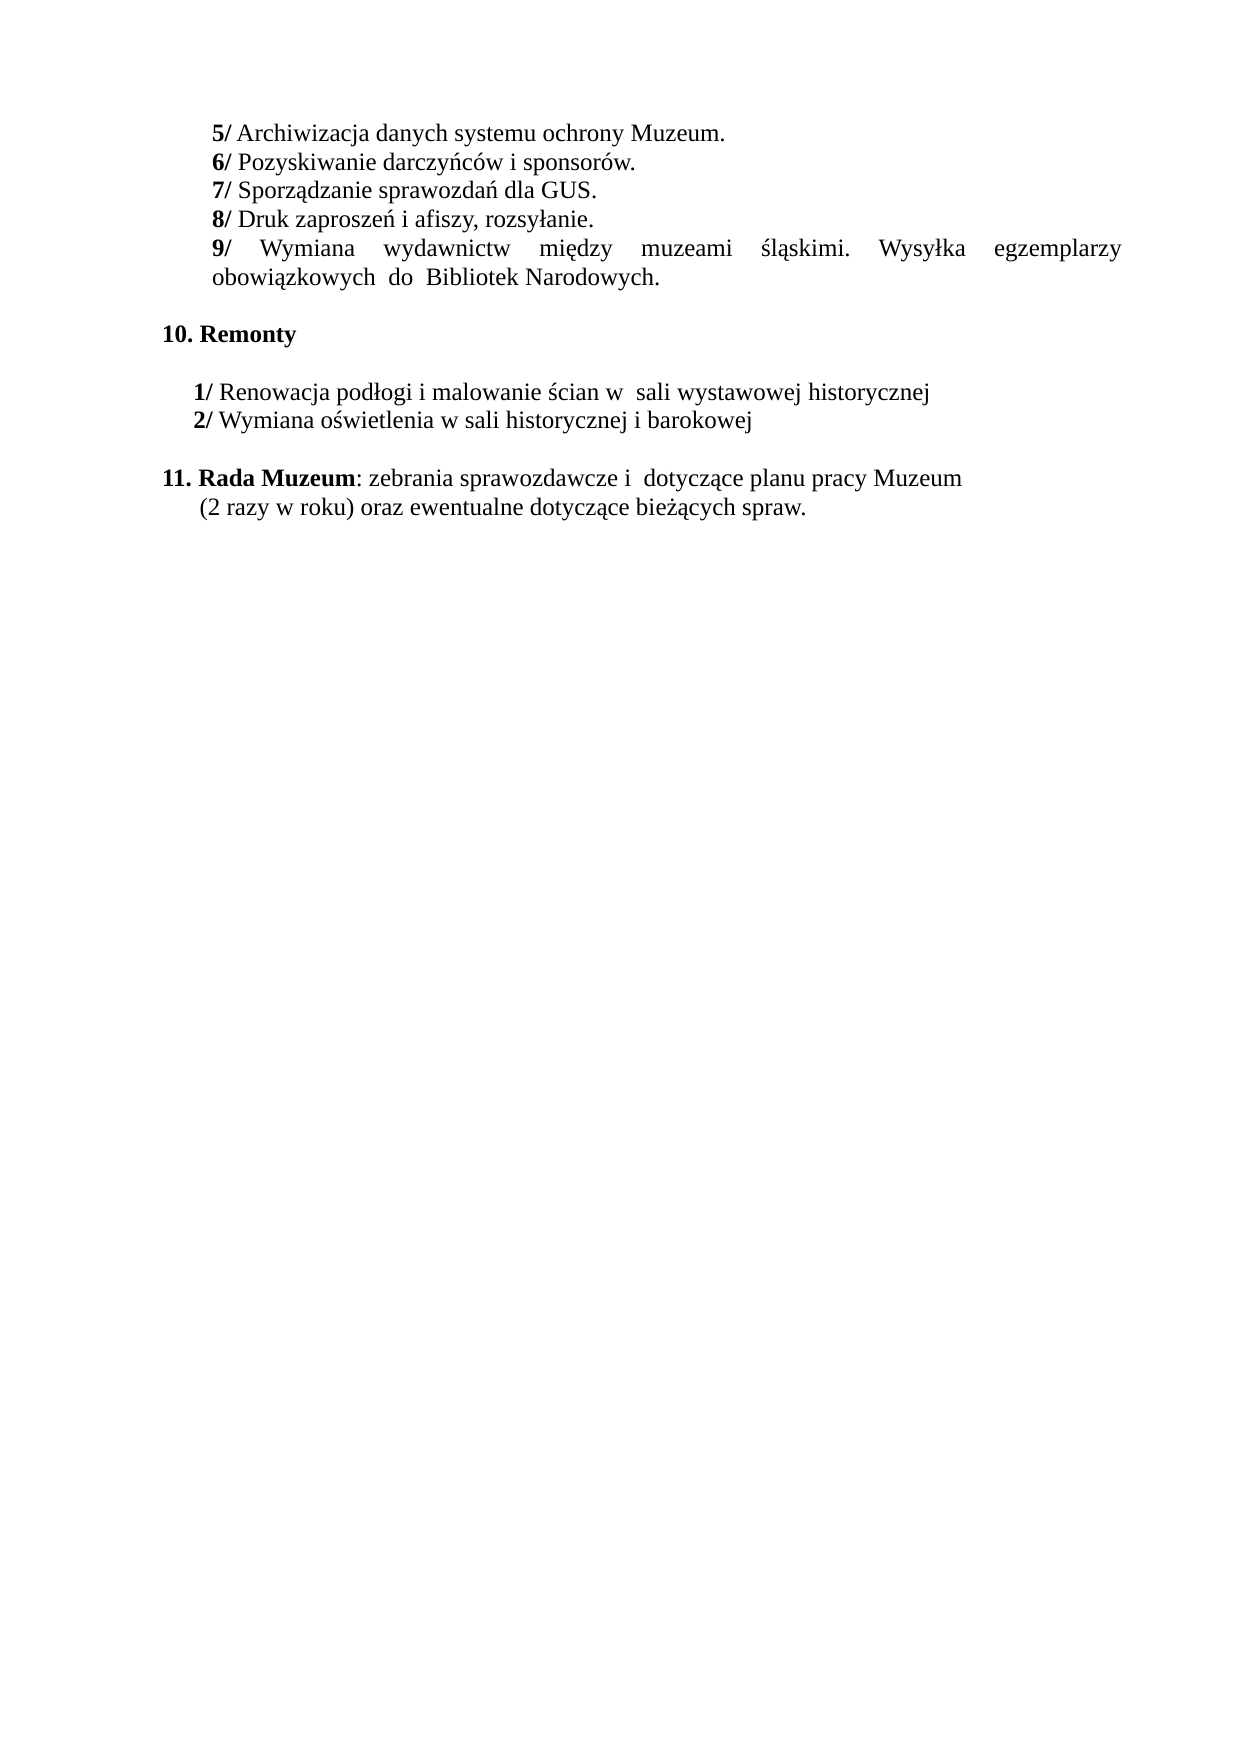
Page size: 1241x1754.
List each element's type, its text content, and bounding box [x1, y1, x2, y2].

text 7/ Sporządzanie sprawozdań dla GUS. [212, 176, 1122, 204]
text 6/ Pozyskiwanie darczyńców i sponsorów. [212, 147, 1122, 176]
text 2/ Wymiana oświetlenia w sali historycznej i barokowej [118, 406, 1122, 434]
text 1/ Renowacja podłogi i malowanie ścian w sali wystawowej historycznej [118, 377, 1122, 406]
text 10. Remonty [118, 319, 1122, 348]
text 5/ Archiwizacja danych systemu ochrony Muzeum. [212, 118, 1122, 147]
text (2 razy w roku) oraz ewentualne dotyczące bieżących spraw. [118, 492, 1122, 521]
text 9/ Wymiana wydawnictw między muzeami śląskimi. Wysyłka egzemplarzy obowiązkowych do Bibliotek Narodowych. [212, 233, 1122, 291]
text 8/ Druk zaproszeń i afiszy, rozsyłanie. [212, 204, 1122, 233]
text 11. Rada Muzeum: zebrania sprawozdawcze i dotyczące planu pracy Muzeum [118, 463, 1122, 492]
